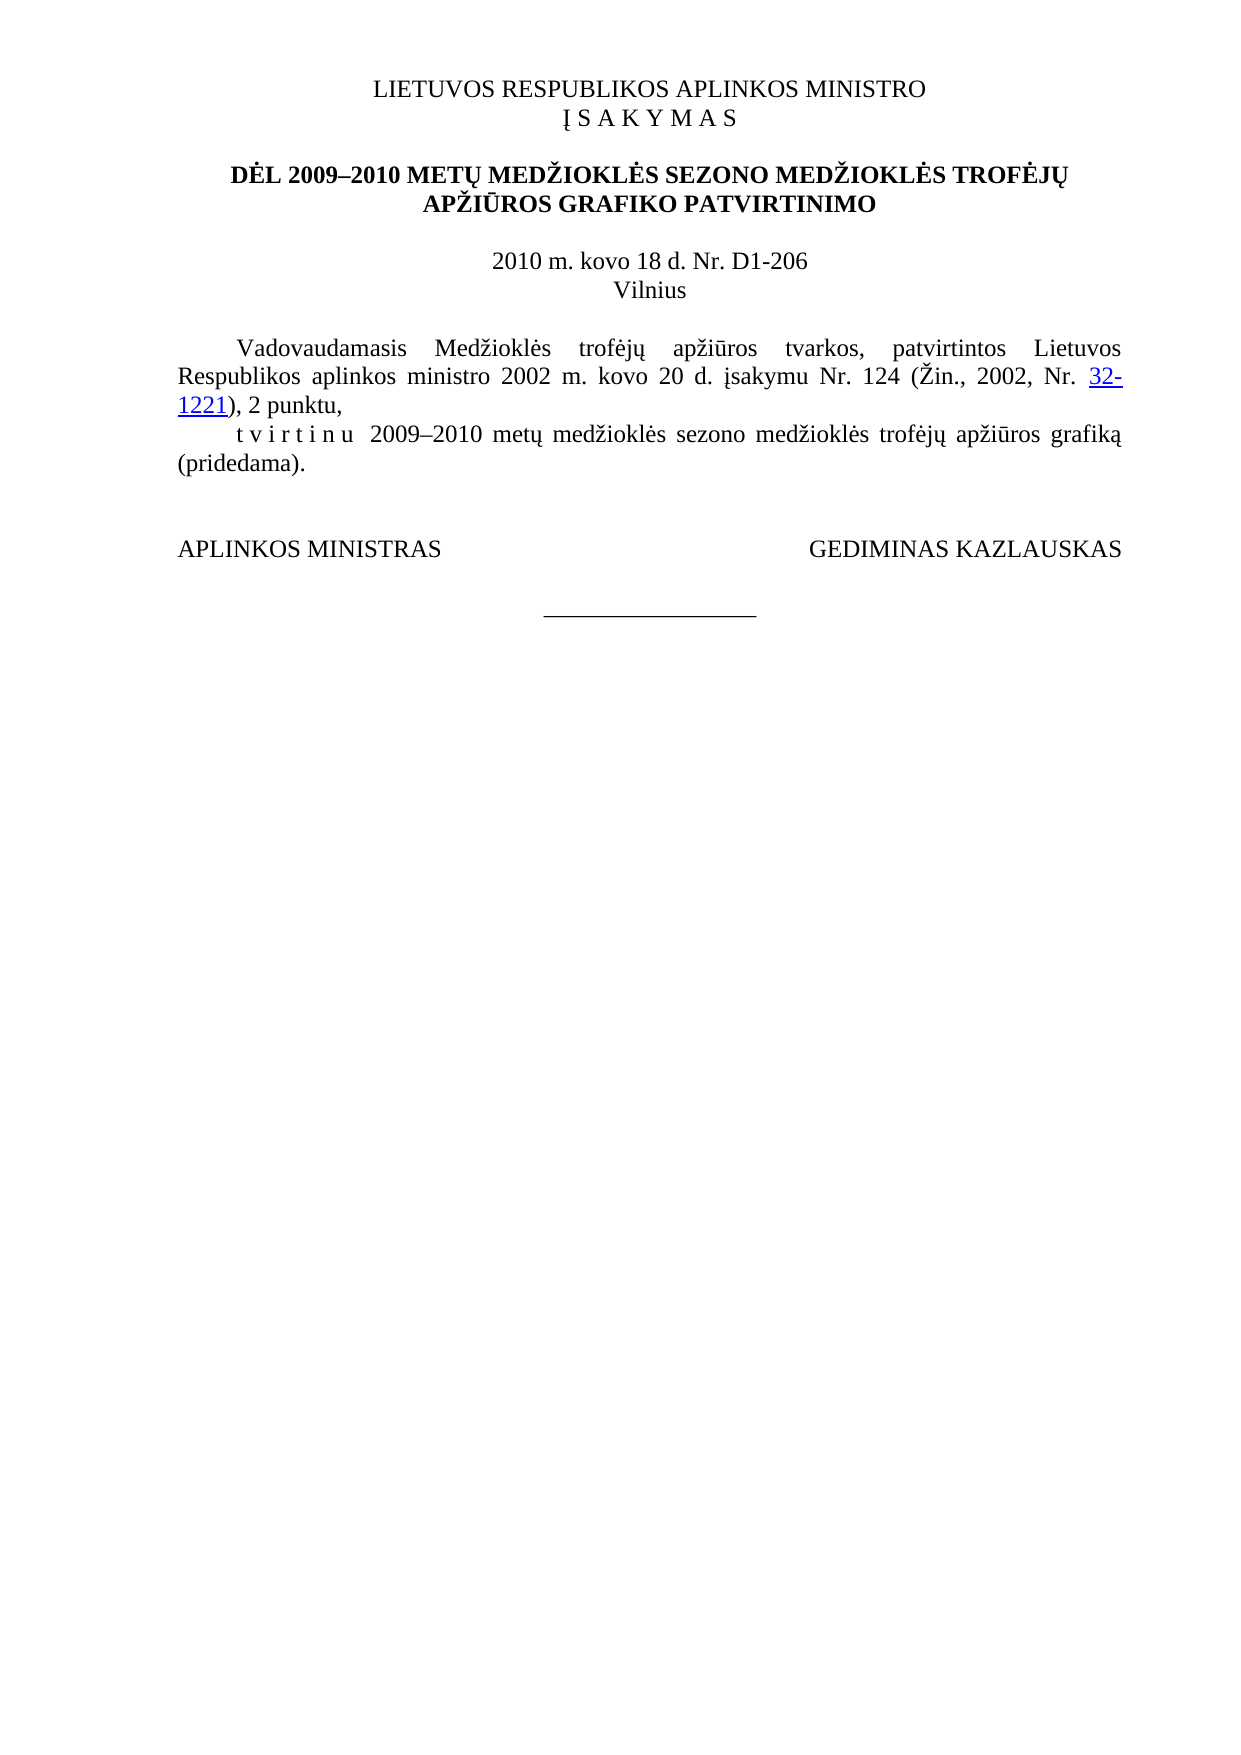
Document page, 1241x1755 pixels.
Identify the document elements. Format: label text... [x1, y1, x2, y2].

text DĖL 2009–2010 METŲ MEDŽIOKLĖS SEZONO MEDŽIOKLĖS TROFĖJŲ APŽIŪROS GRAFIKO PATVIRTINIMO [177, 160, 1122, 218]
text LIETUVOS RESPUBLIKOS APLINKOS MINISTRO [177, 74, 1122, 103]
text Vilnius [177, 275, 1122, 304]
text ĮSAKYMAS [177, 103, 1122, 131]
text 2010 m. kovo 18 d. Nr. D1-206 [177, 246, 1122, 275]
text Aplinkos ministras Gediminas Kazlauskas [177, 534, 1122, 563]
text tvirtinu 2009–2010 metų medžioklės sezono medžioklės trofėjų apžiūros grafiką (pridedama). [177, 419, 1122, 476]
text _________________ [177, 591, 1122, 620]
text Vadovaudamasis Medžioklės trofėjų apžiūros tvarkos, patvirtintos Lietuvos Respublikos aplinkos ministro 2002 m. kovo 20 d. įsakymu Nr. 124 (Žin., 2002, Nr. 32-1221), 2 punktu, [177, 333, 1122, 419]
